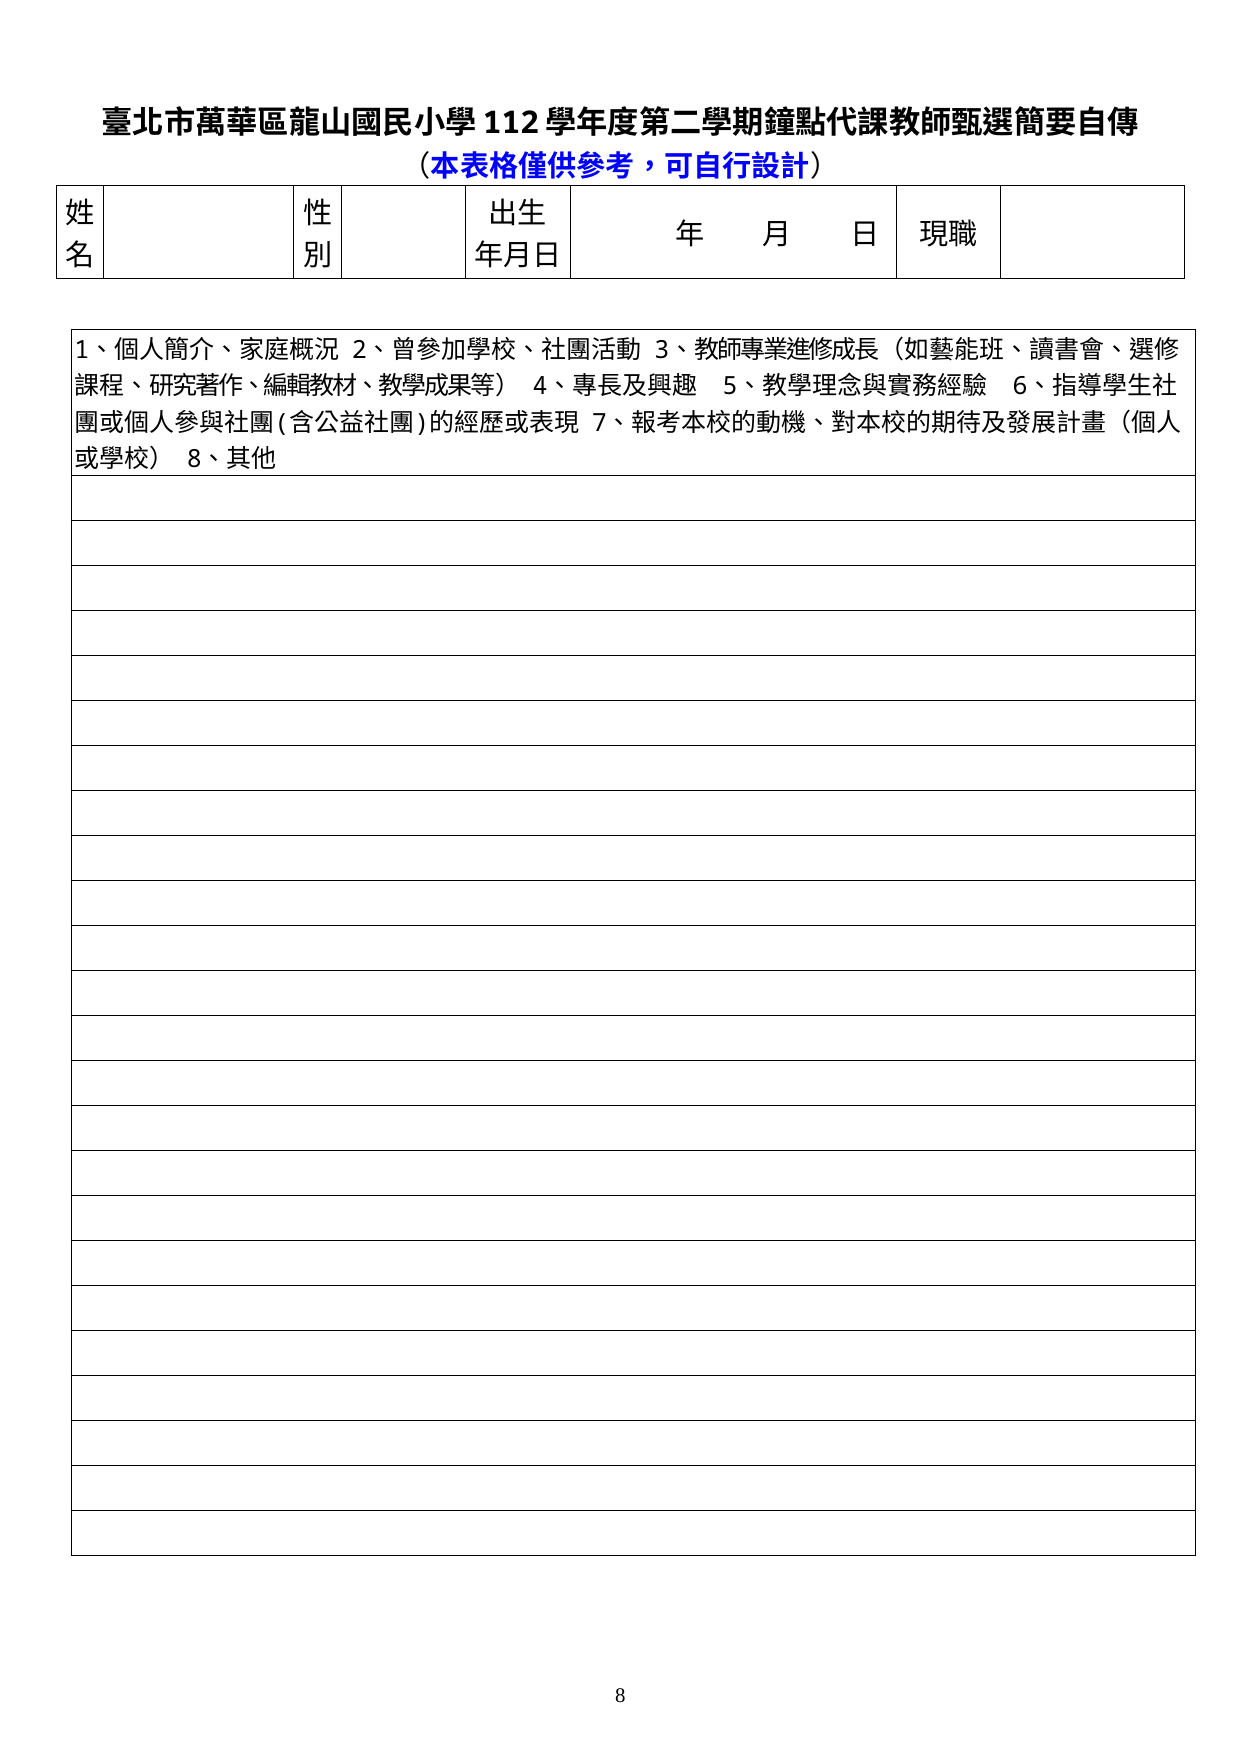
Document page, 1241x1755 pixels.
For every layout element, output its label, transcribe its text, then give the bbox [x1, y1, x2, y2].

table_cell [72, 1376, 1195, 1419]
text 臺北市萬華區龍山國民小學112學年度第二學期鐘點代課教師甄選簡要自傳 （本表格僅供參考，可自行設計） [94, 98, 1146, 185]
table_header [1001, 186, 1184, 277]
table_cell [72, 1511, 1195, 1554]
table_cell [72, 791, 1195, 834]
table_header 1、個人簡介、家庭概況 2、曾參加學校、社團活動 3、教師專業進修成長（如藝能班、讀書會、選修課程、研究著作、編輯教材、教學成果等） 4、專長及興趣 5、教學理念與實務經驗 6、指導學生社團或個人參與社團(含公益社團)的經歷或表現 7、報考本校的動機、對本校的期待及發展計畫（個人或學校） 8、其他 [72, 330, 1195, 474]
table_cell [72, 926, 1195, 969]
table_cell [72, 836, 1195, 879]
table_cell [72, 1286, 1195, 1329]
table_header [342, 186, 465, 277]
table_cell [72, 1016, 1195, 1059]
table_cell [72, 1106, 1195, 1149]
table_cell [72, 1151, 1195, 1194]
table_cell [72, 1241, 1195, 1284]
table_cell [72, 746, 1195, 789]
table_cell [72, 566, 1195, 609]
table_header 現職 [897, 186, 1000, 277]
table_header 出生 年月日 [466, 186, 570, 277]
table_cell [72, 521, 1195, 564]
table_header 性別 [294, 186, 341, 277]
table_cell [72, 1421, 1195, 1464]
table_header 姓名 [57, 186, 103, 277]
table_cell [72, 881, 1195, 924]
table_cell [72, 1196, 1195, 1239]
table_header [104, 186, 293, 277]
table_cell [72, 1466, 1195, 1509]
table_cell [72, 1061, 1195, 1104]
table_cell [72, 701, 1195, 744]
table_cell [72, 971, 1195, 1014]
table_cell [72, 476, 1195, 519]
table_header 年 月 日 [571, 186, 896, 277]
table_cell [72, 1331, 1195, 1374]
table_cell [72, 611, 1195, 654]
table_cell [72, 656, 1195, 699]
